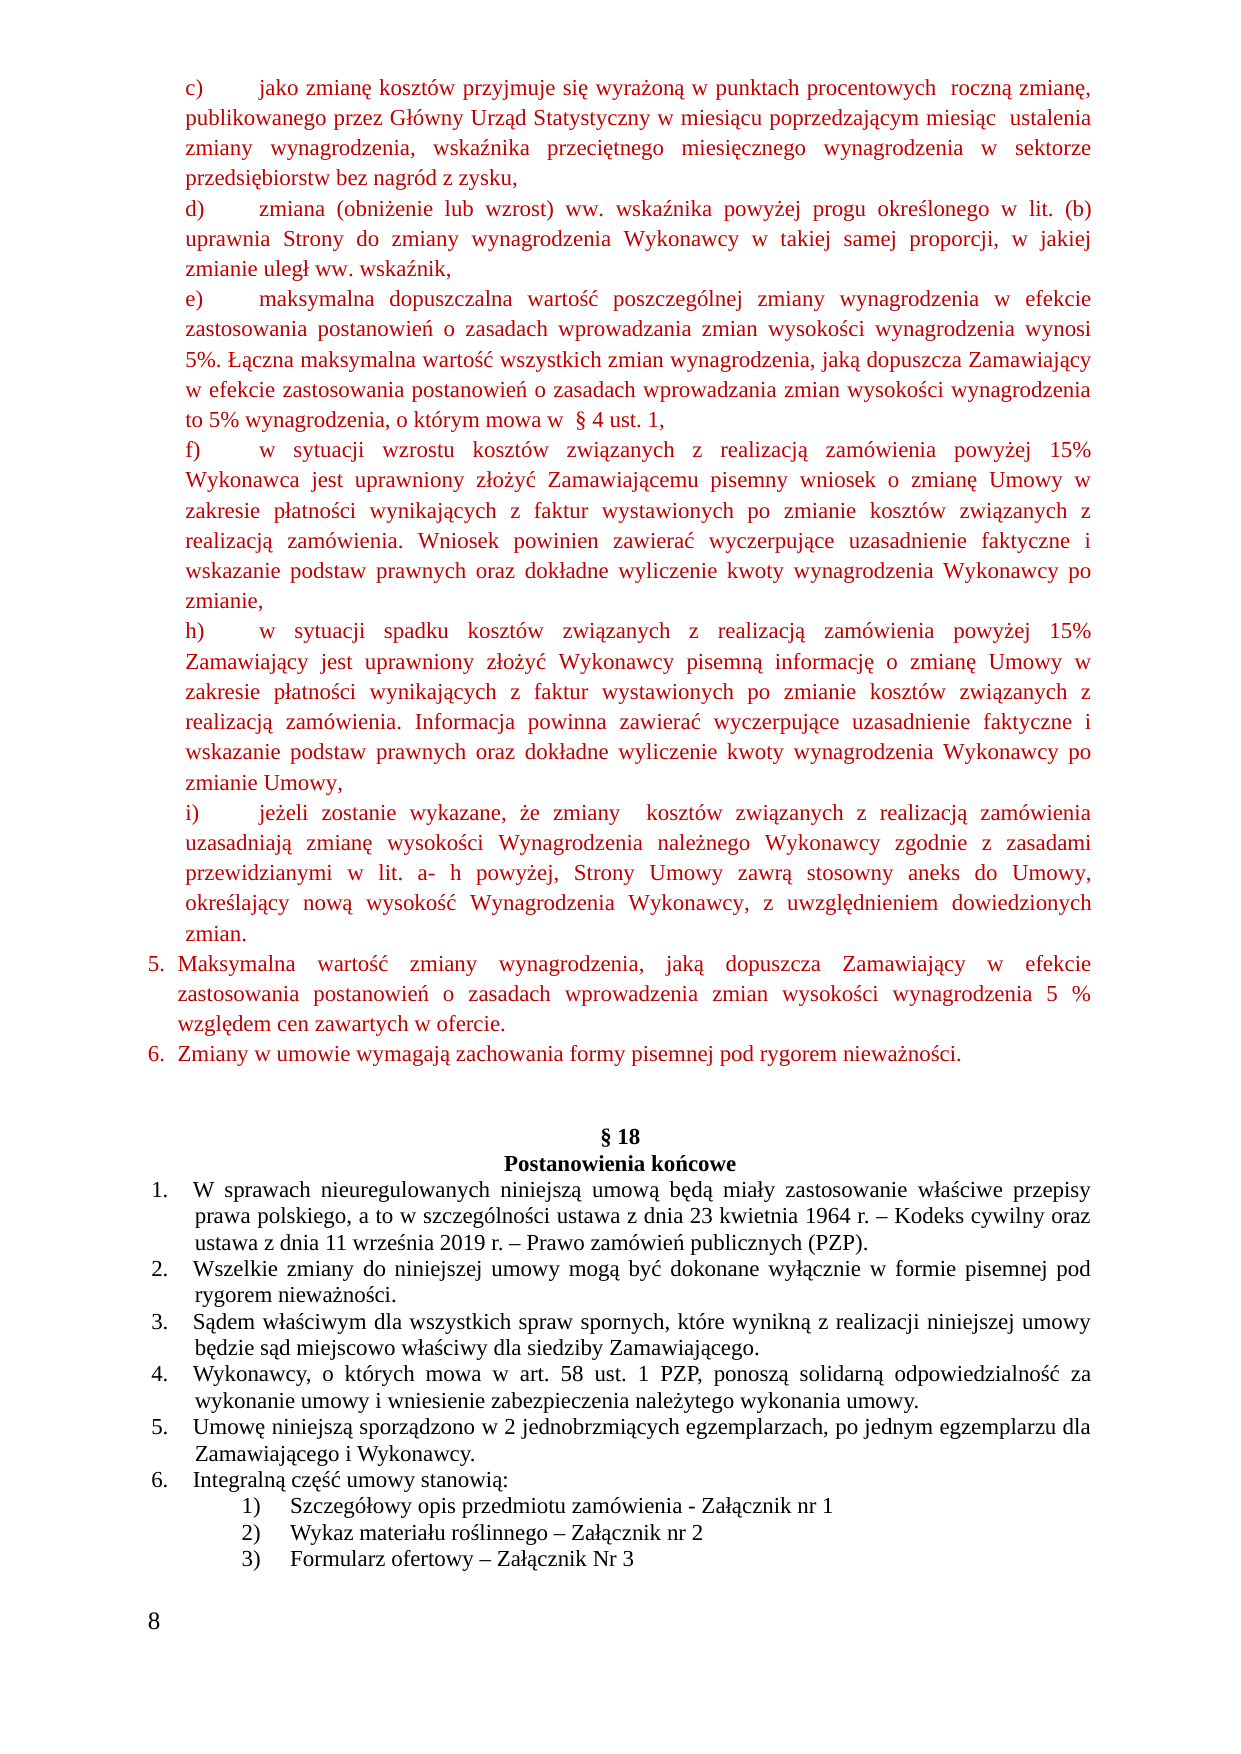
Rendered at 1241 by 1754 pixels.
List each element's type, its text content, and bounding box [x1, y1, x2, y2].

list Integralną część umowy stanowią: [151, 1466, 1093, 1492]
text f) w sytuacji wzrostu kosztów związanych z realizacją zamówienia powyżej 15% Wykonawca jest uprawniony złożyć Zamawiającemu pisemny wniosek o zmianę Umowy w zakresie płatności wynikających z faktur wystawionych po zmianie kosztów związanych z realizacją zamówienia. Wniosek powinien zawierać wyczerpujące uzasadnienie faktyczne i wskazanie podstaw prawnych oraz dokładne wyliczenie kwoty wynagrodzenia Wykonawcy po zmianie, [185, 436, 1093, 614]
text h) w sytuacji spadku kosztów związanych z realizacją zamówienia powyżej 15% Zamawiający jest uprawniony złożyć Wykonawcy pisemną informację o zmianę Umowy w zakresie płatności wynikających z faktur wystawionych po zmianie kosztów związanych z realizacją zamówienia. Informacja powinna zawierać wyczerpujące uzasadnienie faktyczne i wskazanie podstaw prawnych oraz dokładne wyliczenie kwoty wynagrodzenia Wykonawcy po zmianie Umowy, [185, 617, 1093, 795]
text e) maksymalna dopuszczalna wartość poszczególnej zmiany wynagrodzenia w efekcie zastosowania postanowień o zasadach wprowadzania zmian wysokości wynagrodzenia wynosi 5%. Łączna maksymalna wartość wszystkich zmian wynagrodzenia, jaką dopuszcza Zamawiający w efekcie zastosowania postanowień o zasadach wprowadzania zmian wysokości wynagrodzenia to 5% wynagrodzenia, o którym mowa w § 4 ust. 1, [185, 285, 1093, 432]
list W sprawach nieuregulowanych niniejszą umową będą miały zastosowanie właściwe przepisy prawa polskiego, a to w szczególności ustawa z dnia 23 kwietnia 1964 r. – Kodeks cywilny oraz ustawa z dnia 11 września 2019 r. – Prawo zamówień publicznych (PZP). [151, 1176, 1093, 1255]
text Postanowienia końcowe [148, 1150, 1093, 1176]
text c) jako zmianę kosztów przyjmuje się wyrażoną w punktach procentowych roczną zmianę, publikowanego przez Główny Urząd Statystyczny w miesiącu poprzedzającym miesiąc ustalenia zmiany wynagrodzenia, wskaźnika przeciętnego miesięcznego wynagrodzenia w sektorze przedsiębiorstw bez nagród z zysku, [185, 74, 1093, 191]
text § 18 [148, 1123, 1093, 1150]
list Zmiany w umowie wymagają zachowania formy pisemnej pod rygorem nieważności. [148, 1040, 1093, 1067]
list Umowę niniejszą sporządzono w 2 jednobrzmiących egzemplarzach, po jednym egzemplarzu dla Zamawiającego i Wykonawcy. [151, 1413, 1093, 1466]
text 5. Maksymalna wartość zmiany wynagrodzenia, jaką dopuszcza Zamawiający w efekcie zastosowania postanowień o zasadach wprowadzenia zmian wysokości wynagrodzenia 5 % względem cen zawartych w ofercie. [148, 950, 1093, 1037]
text i) jeżeli zostanie wykazane, że zmiany kosztów związanych z realizacją zamówienia uzasadniają zmianę wysokości Wynagrodzenia należnego Wykonawcy zgodnie z zasadami przewidzianymi w lit. a- h powyżej, Strony Umowy zawrą stosowny aneks do Umowy, określający nową wysokość Wynagrodzenia Wykonawcy, z uwzględnieniem dowiedzionych zmian. [185, 799, 1093, 946]
list Formularz ofertowy – Załącznik Nr 3 [241, 1545, 1093, 1571]
list Szczegółowy opis przedmiotu zamówienia - Załącznik nr 1 [241, 1492, 1093, 1519]
list Sądem właściwym dla wszystkich spraw spornych, które wynikną z realizacji niniejszej umowy będzie sąd miejscowo właściwy dla siedziby Zamawiającego. [151, 1308, 1093, 1361]
list Wykaz materiału roślinnego – Załącznik nr 2 [241, 1519, 1093, 1545]
list Wykonawcy, o których mowa w art. 58 ust. 1 PZP, ponoszą solidarną odpowiedzialność za wykonanie umowy i wniesienie zabezpieczenia należytego wykonania umowy. [151, 1361, 1093, 1413]
list Wszelkie zmiany do niniejszej umowy mogą być dokonane wyłącznie w formie pisemnej pod rygorem nieważności. [151, 1255, 1093, 1308]
text d) zmiana (obniżenie lub wzrost) ww. wskaźnika powyżej progu określonego w lit. (b) uprawnia Strony do zmiany wynagrodzenia Wykonawcy w takiej samej proporcji, w jakiej zmianie uległ ww. wskaźnik, [185, 194, 1093, 281]
